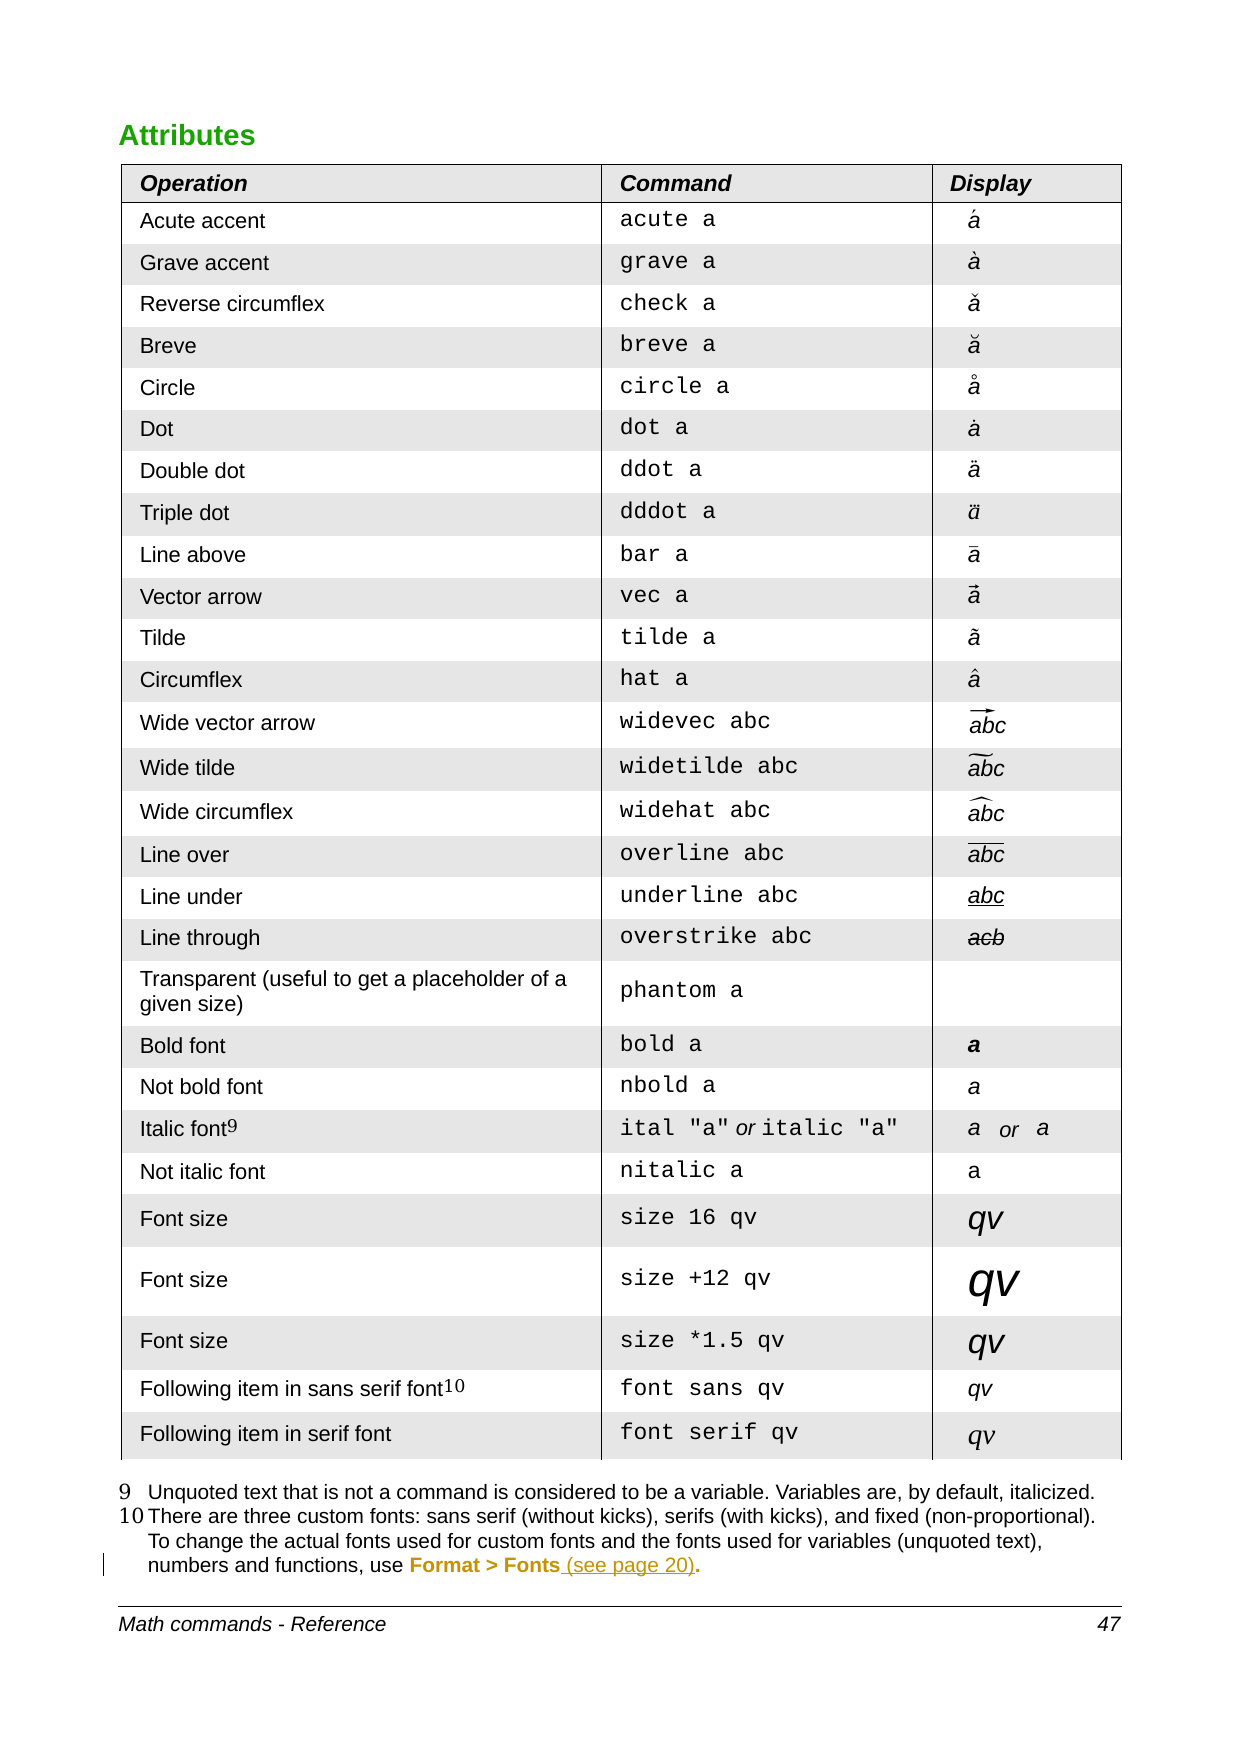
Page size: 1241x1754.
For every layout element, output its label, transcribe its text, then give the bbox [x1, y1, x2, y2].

table_cell Tilde [122, 619, 601, 661]
table_cell [933, 836, 1121, 877]
table_cell size 16 qv [602, 1194, 932, 1247]
table_header Operation [122, 165, 601, 202]
table_cell [933, 410, 1121, 451]
table_cell widehat abc [602, 791, 932, 836]
table_cell [933, 493, 1121, 536]
table_cell vec a [602, 578, 932, 619]
table_cell [933, 368, 1121, 410]
table_cell Font size [122, 1194, 601, 1247]
table_header Command [602, 165, 932, 202]
table_cell size *1.5 qv [602, 1316, 932, 1370]
table_cell tilde a [602, 619, 932, 661]
table_cell nitalic a [602, 1153, 932, 1194]
table_cell widevec abc [602, 703, 932, 747]
table_cell bar a [602, 536, 932, 578]
table_cell [933, 1412, 1121, 1459]
table_cell overline abc [602, 836, 932, 877]
table_cell [933, 619, 1121, 661]
table_cell [933, 285, 1121, 327]
table_cell [933, 327, 1121, 368]
table_cell Double dot [122, 451, 601, 493]
table_cell [933, 791, 1121, 836]
table_cell font serif qv [602, 1412, 932, 1459]
table_cell Vector arrow [122, 578, 601, 619]
table_cell phantom a [602, 961, 932, 1026]
table_cell Line above [122, 536, 601, 578]
table_cell [933, 1194, 1121, 1247]
table_cell breve a [602, 327, 932, 368]
subtitle Attributes [118, 118, 1122, 152]
table_cell [933, 1247, 1121, 1316]
table_cell [933, 878, 1121, 919]
table_cell Wide tilde [122, 748, 601, 791]
table_cell Wide vector arrow [122, 703, 601, 747]
table_cell Circle [122, 368, 601, 410]
table_cell [933, 748, 1121, 791]
table_cell Following item in serif font [122, 1412, 601, 1459]
table_cell Line over [122, 836, 601, 877]
table_cell [933, 578, 1121, 619]
table_cell size +12 qv [602, 1247, 932, 1316]
table_cell [933, 661, 1121, 702]
table_cell Bold font [122, 1026, 601, 1068]
table_cell Font size [122, 1247, 601, 1316]
table_cell [933, 536, 1121, 578]
table_cell ddot a [602, 451, 932, 493]
table_cell Wide circumflex [122, 791, 601, 836]
table_cell [933, 703, 1121, 747]
table_cell [933, 451, 1121, 493]
table_cell Italic font [122, 1110, 601, 1153]
table_cell Circumflex [122, 661, 601, 702]
table_cell bold a [602, 1026, 932, 1068]
table_cell Dot [122, 410, 601, 451]
table_cell Transparent (useful to get a placeholder of a given size) [122, 961, 601, 1026]
table_cell acute a [602, 203, 932, 244]
table_cell Breve [122, 327, 601, 368]
table_cell font sans qv [602, 1370, 932, 1412]
table_cell [933, 961, 1121, 1026]
table_cell [933, 244, 1121, 285]
table_cell Acute accent [122, 203, 601, 244]
table_cell Triple dot [122, 493, 601, 536]
table_cell widetilde abc [602, 748, 932, 791]
table_cell circle a [602, 368, 932, 410]
table_cell Font size [122, 1316, 601, 1370]
table_cell Grave accent [122, 244, 601, 285]
table_cell [933, 1026, 1121, 1068]
table_cell [933, 203, 1121, 244]
table_cell Line through [122, 919, 601, 961]
table_cell underline abc [602, 878, 932, 919]
table_cell check a [602, 285, 932, 327]
table_cell hat a [602, 661, 932, 702]
table_cell Reverse circumflex [122, 285, 601, 327]
table_cell dot a [602, 410, 932, 451]
table_cell dddot a [602, 493, 932, 536]
table_cell ital "a" or italic "a" [602, 1110, 932, 1153]
table_cell Line under [122, 878, 601, 919]
table_cell nbold a [602, 1068, 932, 1110]
table_cell overstrike abc [602, 919, 932, 961]
table_header Display [933, 165, 1121, 202]
table_cell Not italic font [122, 1153, 601, 1194]
table_cell [933, 1153, 1121, 1194]
table_cell [933, 1068, 1121, 1110]
table_cell Not bold font [122, 1068, 601, 1110]
table_cell [933, 1316, 1121, 1370]
table_cell [933, 919, 1121, 961]
table_cell grave a [602, 244, 932, 285]
table_cell [933, 1370, 1121, 1412]
table_cell Following item in sans serif font [122, 1370, 601, 1412]
table_cell or [933, 1110, 1121, 1153]
